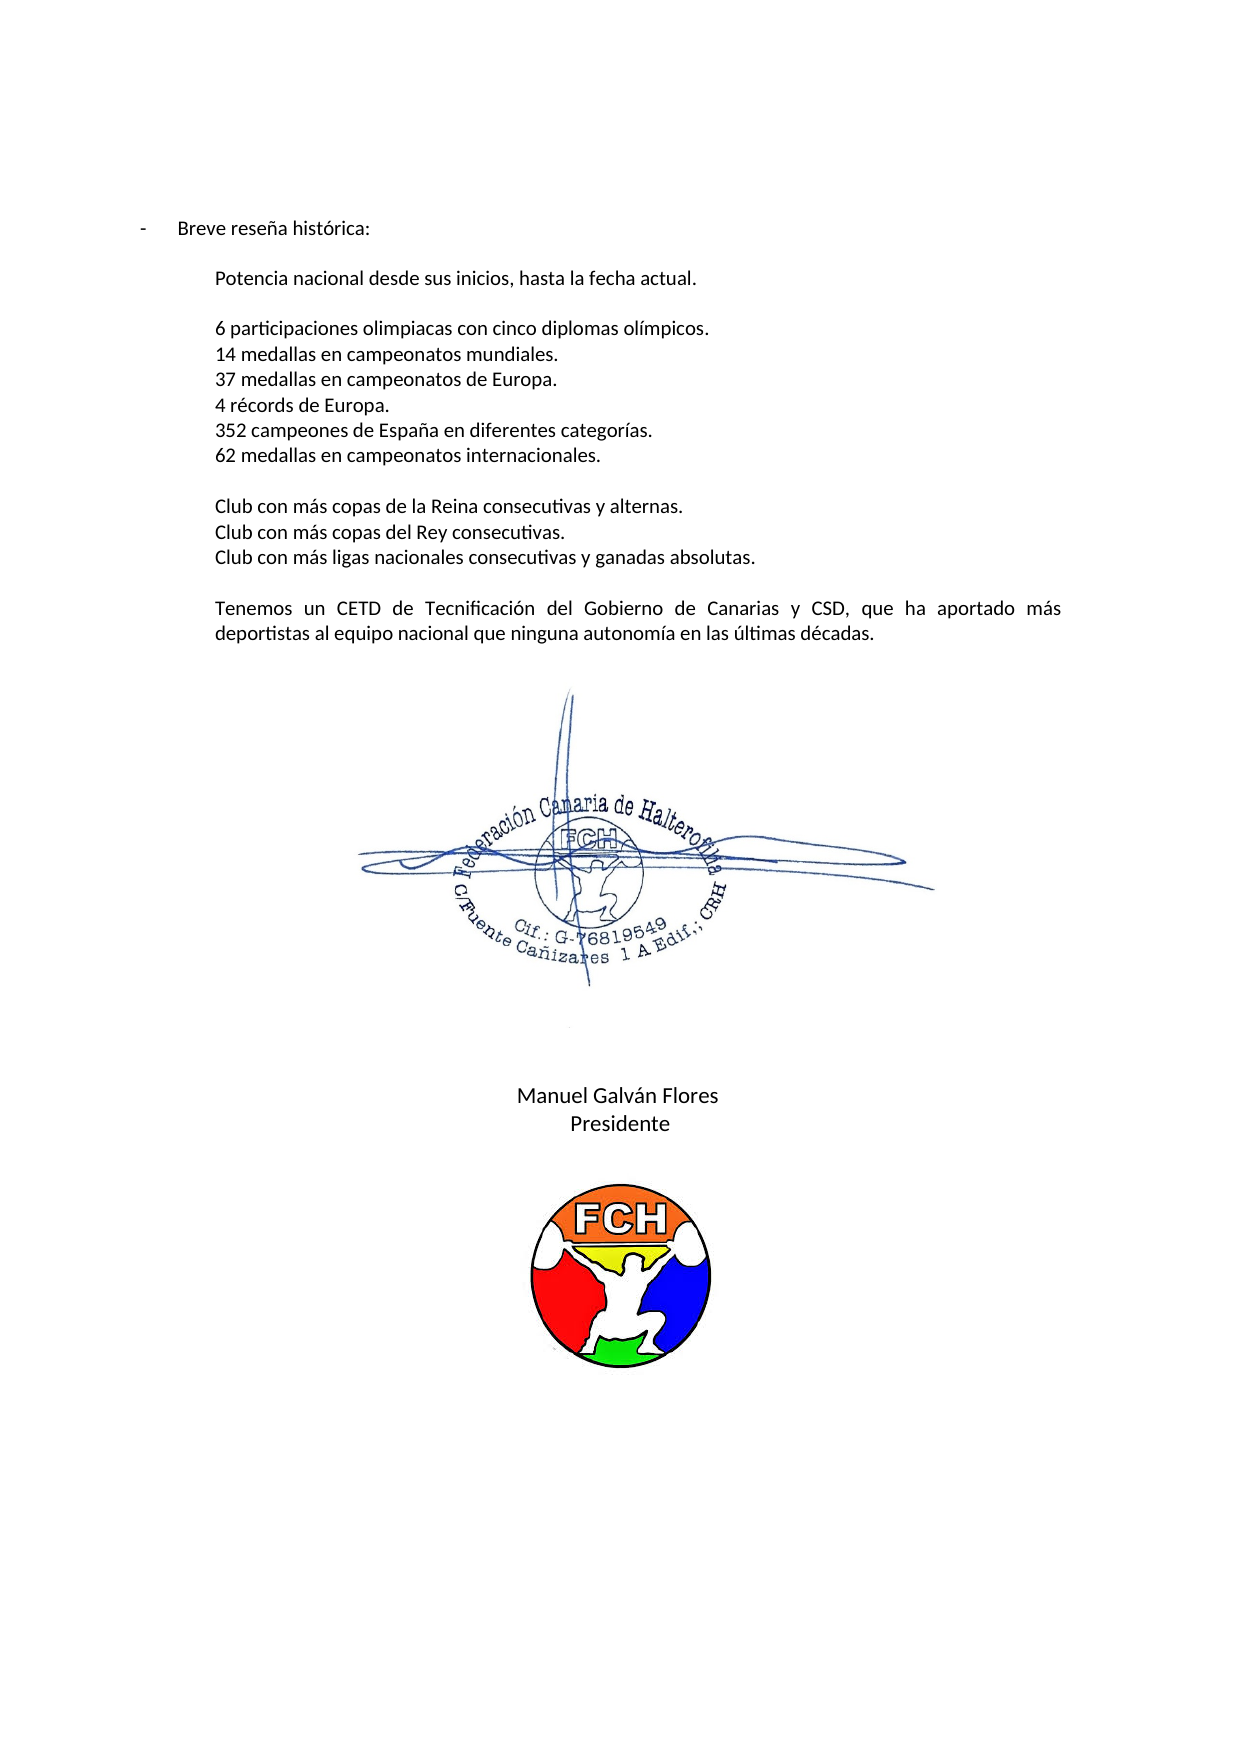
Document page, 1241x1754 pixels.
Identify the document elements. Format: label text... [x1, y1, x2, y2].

text 4 récords de Europa. [215, 392, 1063, 417]
text Potencia nacional desde sus inicios, hasta la fecha actual. [215, 265, 1063, 290]
text Manuel Galván Flores [177, 1081, 1063, 1109]
text 62 medallas en campeonatos internacionales. [215, 443, 1063, 468]
text Presidente [177, 1109, 1063, 1137]
text 352 campeones de España en diferentes categorías. [215, 417, 1063, 443]
text 14 medallas en campeonatos mundiales. [215, 341, 1063, 366]
text 6 participaciones olimpiacas con cinco diplomas olímpicos. [215, 316, 1063, 341]
text Club con más copas del Rey consecutivas. [215, 519, 1063, 544]
list Breve reseña histórica: [140, 215, 1063, 240]
text Club con más copas de la Reina consecutivas y alternas. [215, 493, 1063, 519]
text Tenemos un CETD de Tecnificación del Gobierno de Canarias y CSD, que ha aportado más deportistas al equipo nacional que ninguna autonomía en las últimas décadas. [215, 595, 1063, 646]
text 37 medallas en campeonatos de Europa. [215, 366, 1063, 392]
text Club con más ligas nacionales consecutivas y ganadas absolutas. [215, 544, 1063, 570]
